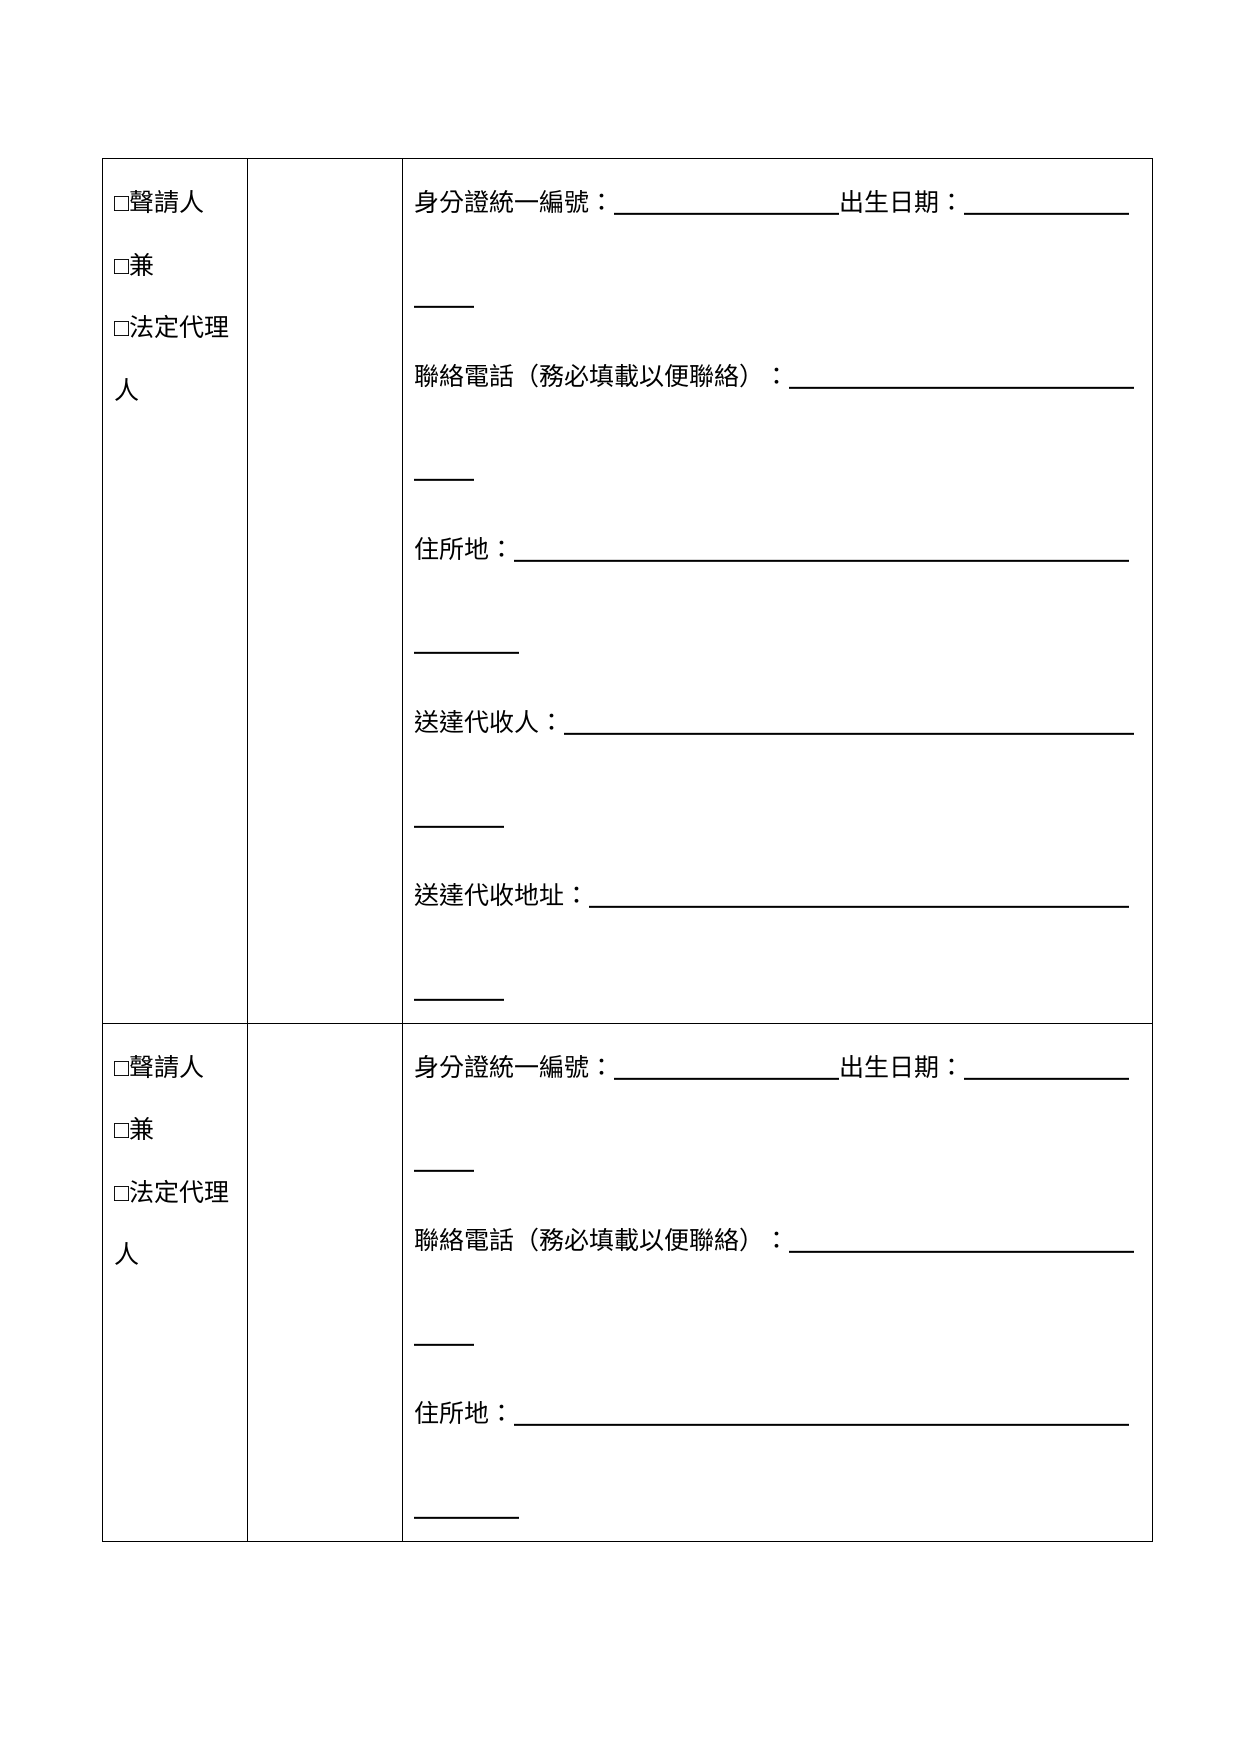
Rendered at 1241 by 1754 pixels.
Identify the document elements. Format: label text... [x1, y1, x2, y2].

table_cell 身分證統一編號：_______________出生日期：_______________ 聯絡電話（務必填載以便聯絡）：___________________________ 住所地：________________________________________________ 送達代收人：____________________________________________ 送達代收地址：__________________________________________ [403, 159, 1152, 1023]
table_cell [248, 1024, 402, 1541]
table_cell [248, 159, 402, 1023]
table_cell □聲請人 □兼 □法定代理人 [103, 1024, 247, 1541]
table_cell 身分證統一編號：_______________出生日期：_______________ 聯絡電話（務必填載以便聯絡）：___________________________ 住所地：________________________________________________ [403, 1024, 1152, 1541]
table_cell □聲請人 □兼 □法定代理人 [103, 159, 247, 1023]
